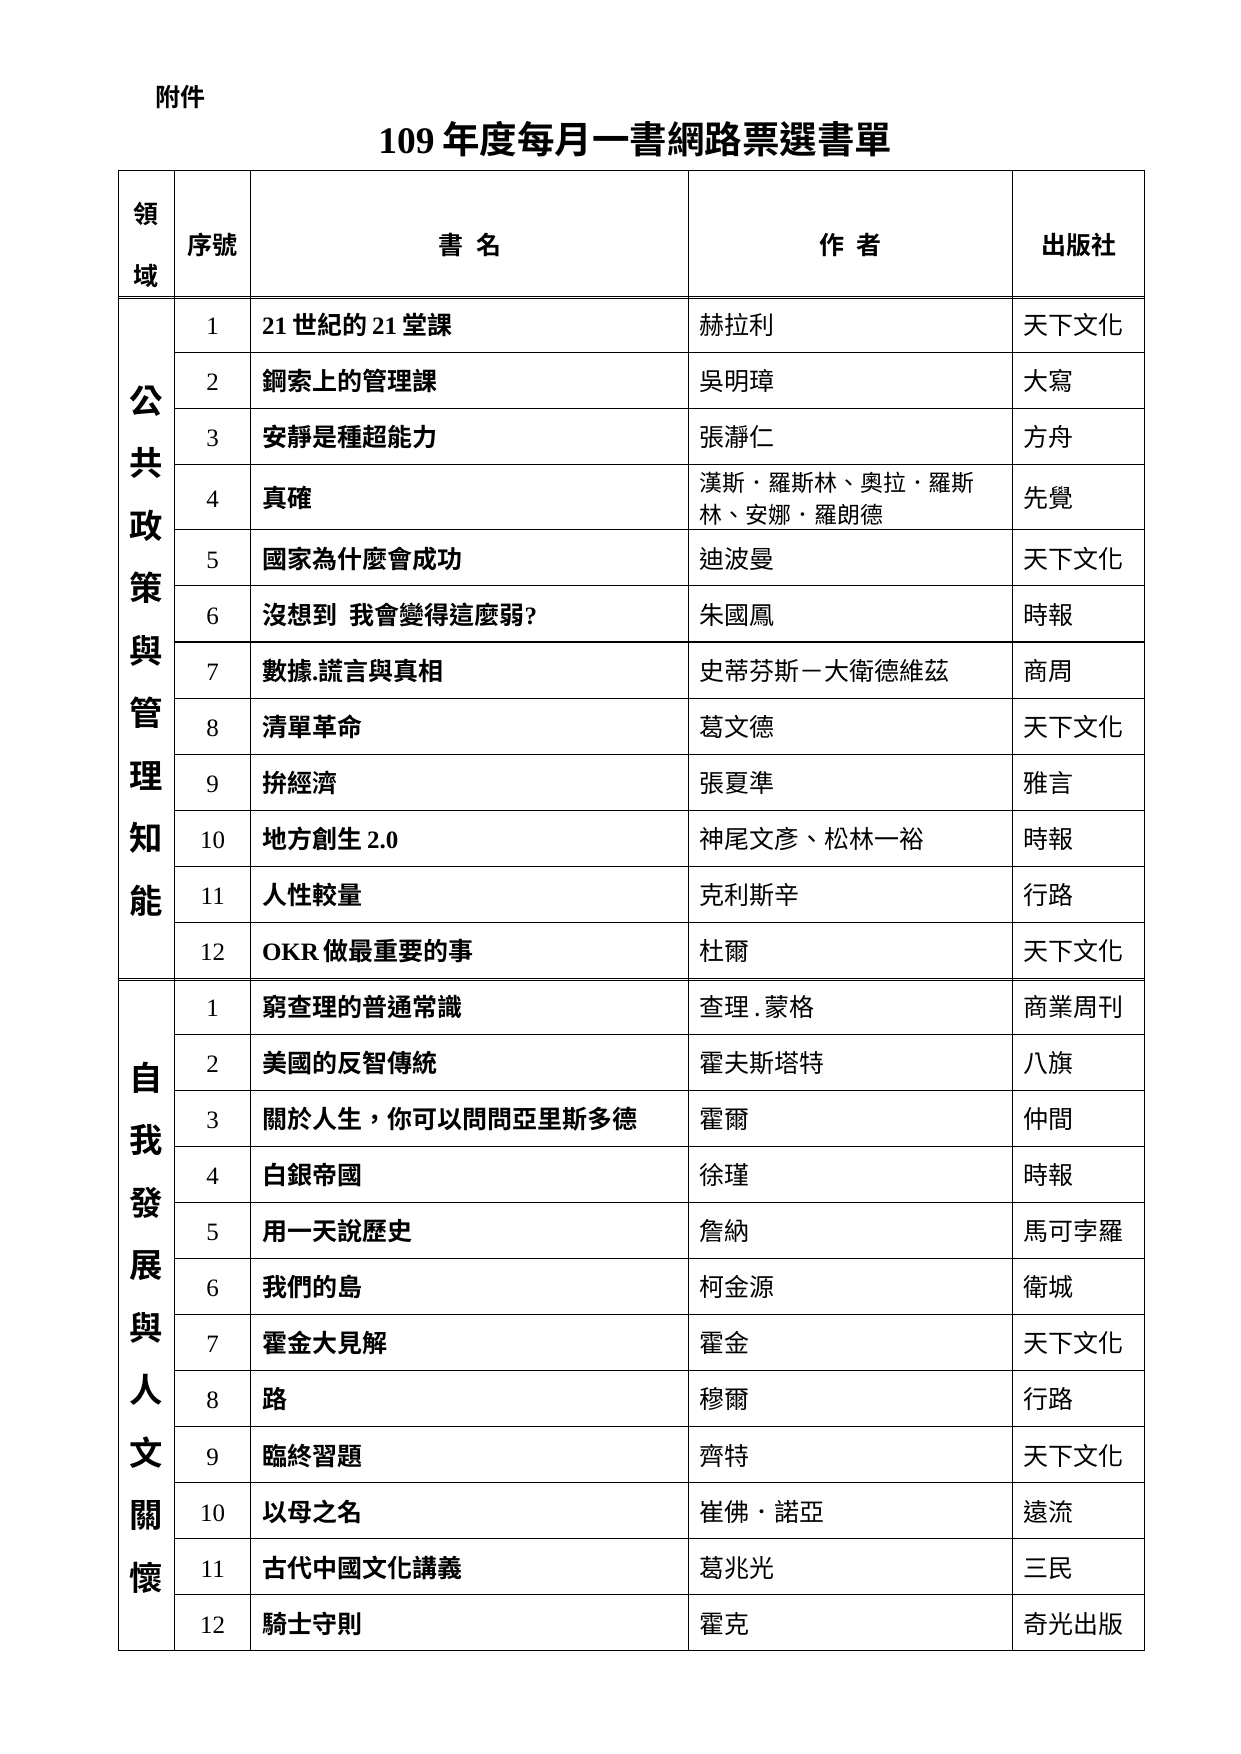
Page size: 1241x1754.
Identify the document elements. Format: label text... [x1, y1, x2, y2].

table_cell 赫拉利 [689, 299, 1012, 352]
table_cell 三民 [1013, 1539, 1144, 1594]
table_cell 地方創生2.0 [251, 811, 688, 866]
table_cell 2 [175, 1035, 250, 1090]
table_header 出版社 [1013, 171, 1144, 296]
table_cell 9 [175, 755, 250, 809]
table_cell 路 [251, 1371, 688, 1426]
table_cell 7 [175, 1315, 250, 1370]
table_cell 11 [175, 1539, 250, 1594]
table_cell 葛兆光 [689, 1539, 1012, 1594]
text 109年度每月一書網路票選書單 [141, 69, 1122, 158]
table_cell 白銀帝國 [251, 1147, 688, 1202]
table_cell 自我發展與人文關懷 [119, 981, 174, 1650]
table_cell 古代中國文化講義 [251, 1539, 688, 1594]
table_cell 方舟 [1013, 409, 1144, 464]
table_cell 國家為什麼會成功 [251, 530, 688, 585]
table_cell 1 [175, 299, 250, 352]
table_cell 2 [175, 353, 250, 408]
table_cell 朱國鳳 [689, 586, 1012, 641]
table_cell 霍克 [689, 1595, 1012, 1650]
table_cell 穆爾 [689, 1371, 1012, 1426]
table_cell 臨終習題 [251, 1427, 688, 1482]
table_cell 6 [175, 1259, 250, 1314]
table_cell 馬可孛羅 [1013, 1203, 1144, 1258]
table_cell 天下文化 [1013, 1315, 1144, 1370]
table_cell 安靜是種超能力 [251, 409, 688, 464]
table_cell 9 [175, 1427, 250, 1482]
table_cell 霍爾 [689, 1091, 1012, 1146]
table_cell 4 [175, 1147, 250, 1202]
table_cell 公共政策與管理知能 [119, 299, 174, 978]
table_cell 雅言 [1013, 755, 1144, 809]
table_cell 騎士守則 [251, 1595, 688, 1650]
table_cell 行路 [1013, 867, 1144, 922]
table_cell 拚經濟 [251, 755, 688, 809]
table_cell 5 [175, 1203, 250, 1258]
table_cell 數據.謊言與真相 [251, 643, 688, 697]
table_cell 清單革命 [251, 699, 688, 753]
table_cell 8 [175, 1371, 250, 1426]
table_cell 以母之名 [251, 1483, 688, 1538]
table_cell 葛文德 [689, 699, 1012, 753]
table_cell 窮查理的普通常識 [251, 981, 688, 1034]
table_cell 詹納 [689, 1203, 1012, 1258]
table_cell 張夏準 [689, 755, 1012, 809]
table_cell 史蒂芬斯－大衛德維茲 [689, 643, 1012, 697]
table_cell 時報 [1013, 1147, 1144, 1202]
table_cell 用一天說歷史 [251, 1203, 688, 1258]
table_header 序號 [175, 171, 250, 296]
table_cell 八旗 [1013, 1035, 1144, 1090]
table_cell 3 [175, 1091, 250, 1146]
table_cell 天下文化 [1013, 699, 1144, 753]
table_cell 杜爾 [689, 923, 1012, 978]
table_cell 11 [175, 867, 250, 922]
table_cell 鋼索上的管理課 [251, 353, 688, 408]
table_cell 先覺 [1013, 465, 1144, 529]
table_cell 沒想到 我會變得這麼弱? [251, 586, 688, 641]
table_cell 我們的島 [251, 1259, 688, 1314]
table_cell 神尾文彥、松林一裕 [689, 811, 1012, 866]
table_cell 行路 [1013, 1371, 1144, 1426]
table_cell 查理.蒙格 [689, 981, 1012, 1034]
table_cell 吳明璋 [689, 353, 1012, 408]
table_cell 6 [175, 586, 250, 641]
table_cell 商業周刊 [1013, 981, 1144, 1034]
table_cell 遠流 [1013, 1483, 1144, 1538]
table_cell 8 [175, 699, 250, 753]
table_cell 10 [175, 1483, 250, 1538]
table_cell 天下文化 [1013, 923, 1144, 978]
table_cell 12 [175, 1595, 250, 1650]
table_cell 霍金 [689, 1315, 1012, 1370]
text 附件 [156, 77, 221, 113]
table_cell 7 [175, 643, 250, 697]
table_cell 21世紀的21堂課 [251, 299, 688, 352]
table_header 書 名 [251, 171, 688, 296]
table_cell OKR做最重要的事 [251, 923, 688, 978]
table_cell 關於人生，你可以問問亞里斯多德 [251, 1091, 688, 1146]
table_cell 時報 [1013, 811, 1144, 866]
table_cell 迪波曼 [689, 530, 1012, 585]
table_cell 奇光出版 [1013, 1595, 1144, 1650]
table_cell 天下文化 [1013, 299, 1144, 352]
table_cell 霍金大見解 [251, 1315, 688, 1370]
table_cell 天下文化 [1013, 530, 1144, 585]
table_header 領域 [119, 171, 174, 296]
table_cell 人性較量 [251, 867, 688, 922]
table_cell 徐瑾 [689, 1147, 1012, 1202]
table_header 作 者 [689, 171, 1012, 296]
table_cell 時報 [1013, 586, 1144, 641]
table_cell 崔佛．諾亞 [689, 1483, 1012, 1538]
table_cell 10 [175, 811, 250, 866]
table_cell 商周 [1013, 643, 1144, 697]
table_cell 天下文化 [1013, 1427, 1144, 1482]
table_cell 克利斯辛 [689, 867, 1012, 922]
table_cell 漢斯．羅斯林、奧拉．羅斯林、安娜．羅朗德 [689, 465, 1012, 529]
table_cell 美國的反智傳統 [251, 1035, 688, 1090]
table_cell 3 [175, 409, 250, 464]
table_cell 柯金源 [689, 1259, 1012, 1314]
table_cell 衛城 [1013, 1259, 1144, 1314]
table_cell 12 [175, 923, 250, 978]
table_cell 4 [175, 465, 250, 529]
table_cell 仲間 [1013, 1091, 1144, 1146]
table_cell 大寫 [1013, 353, 1144, 408]
table_cell 張瀞仁 [689, 409, 1012, 464]
table_cell 齊特 [689, 1427, 1012, 1482]
table_cell 1 [175, 981, 250, 1034]
table_cell 真確 [251, 465, 688, 529]
table_cell 霍夫斯塔特 [689, 1035, 1012, 1090]
table_cell 5 [175, 530, 250, 585]
